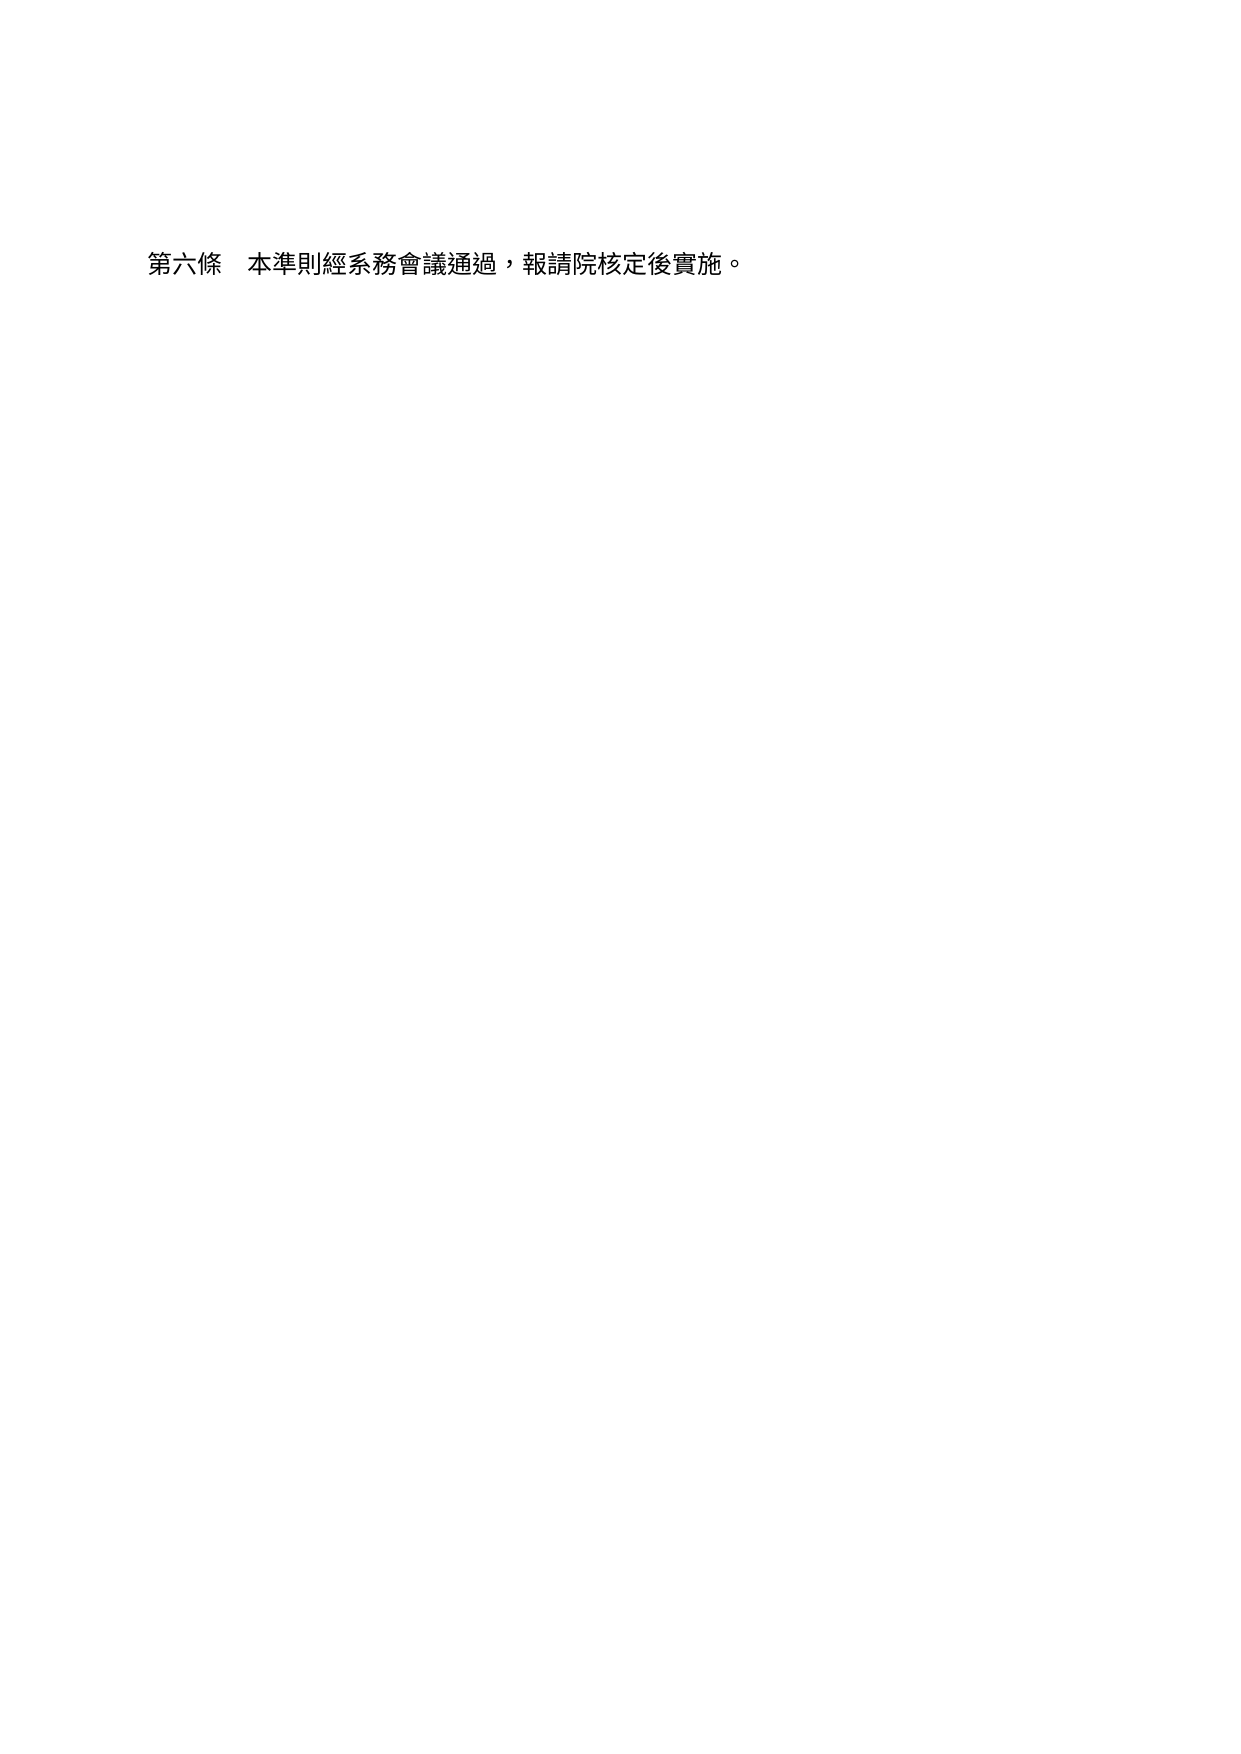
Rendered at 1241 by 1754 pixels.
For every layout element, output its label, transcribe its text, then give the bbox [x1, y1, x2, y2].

text 第六條 本準則經系務會議通過，報請院核定後實施。 [148, 221, 1092, 283]
